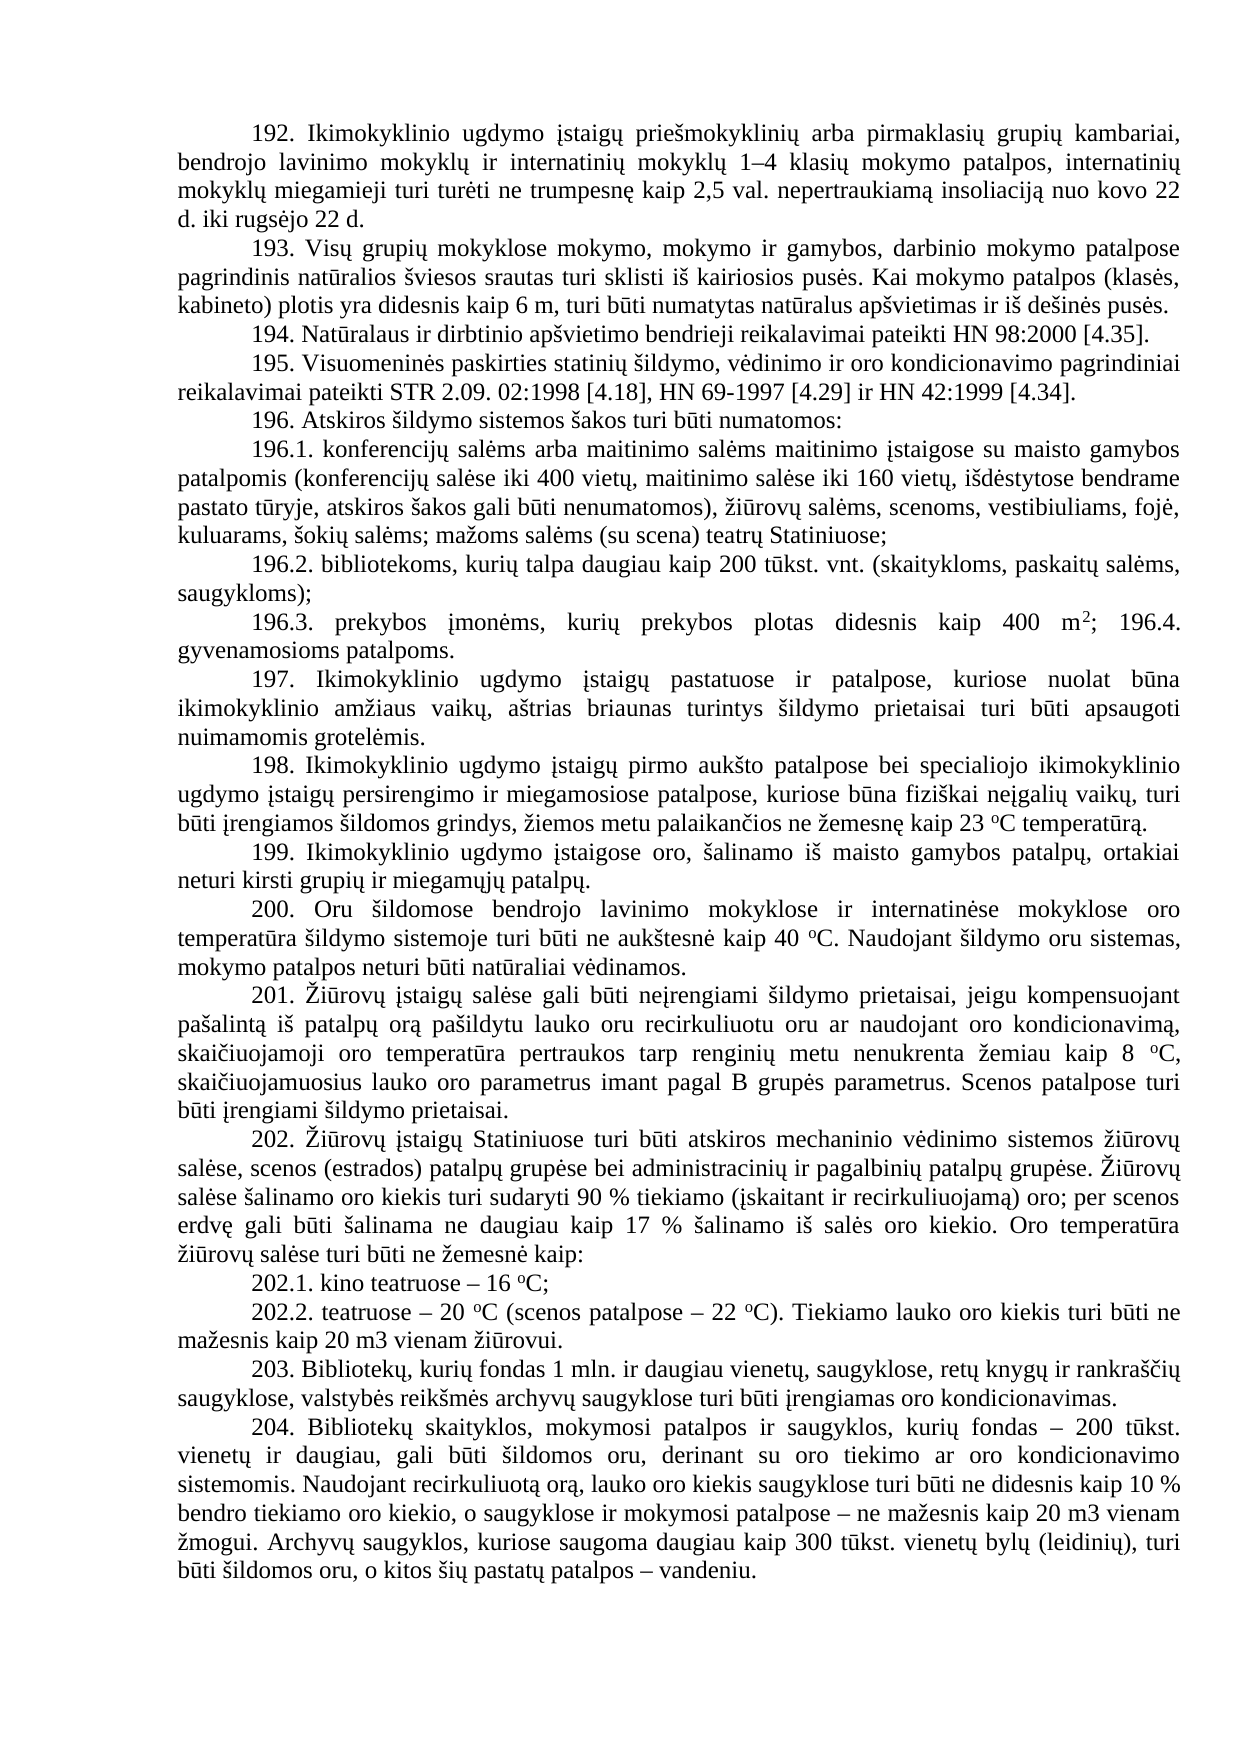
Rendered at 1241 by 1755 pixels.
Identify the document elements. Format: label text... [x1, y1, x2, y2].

text 202. Žiūrovų įstaigų Statiniuose turi būti atskiros mechaninio vėdinimo sistemos žiūrovų salėse, scenos (estrados) patalpų grupėse bei administracinių ir pagalbinių patalpų grupėse. Žiūrovų salėse šalinamo oro kiekis turi sudaryti 90 % tiekiamo (įskaitant ir recirkuliuojamą) oro; per scenos erdvę gali būti šalinama ne daugiau kaip 17 % šalinamo iš salės oro kiekio. Oro temperatūra žiūrovų salėse turi būti ne žemesnė kaip: [177, 1124, 1181, 1268]
text 194. Natūralaus ir dirbtinio apšvietimo bendrieji reikalavimai pateikti HN 98:2000 [4.35]. [177, 319, 1181, 348]
text 199. Ikimokyklinio ugdymo įstaigose oro, šalinamo iš maisto gamybos patalpų, ortakiai neturi kirsti grupių ir miegamųjų patalpų. [177, 837, 1181, 894]
text 195. Visuomeninės paskirties statinių šildymo, vėdinimo ir oro kondicionavimo pagrindiniai reikalavimai pateikti STR 2.09. 02:1998 [4.18], HN 69-1997 [4.29] ir HN 42:1999 [4.34]. [177, 348, 1181, 406]
text 202.2. teatruose – 20 oC (scenos patalpose – 22 oC). Tiekiamo lauko oro kiekis turi būti ne mažesnis kaip 20 m3 vienam žiūrovui. [177, 1297, 1181, 1354]
text 196.2. bibliotekoms, kurių talpa daugiau kaip 200 tūkst. vnt. (skaitykloms, paskaitų salėms, saugykloms); [177, 549, 1181, 607]
text 197. Ikimokyklinio ugdymo įstaigų pastatuose ir patalpose, kuriose nuolat būna ikimokyklinio amžiaus vaikų, aštrias briaunas turintys šildymo prietaisai turi būti apsaugoti nuimamomis grotelėmis. [177, 664, 1181, 751]
text 203. Bibliotekų, kurių fondas 1 mln. ir daugiau vienetų, saugyklose, retų knygų ir rankraščių saugyklose, valstybės reikšmės archyvų saugyklose turi būti įrengiamas oro kondicionavimas. [177, 1354, 1181, 1412]
text 201. Žiūrovų įstaigų salėse gali būti neįrengiami šildymo prietaisai, jeigu kompensuojant pašalintą iš patalpų orą pašildytu lauko oru recirkuliuotu oru ar naudojant oro kondicionavimą, skaičiuojamoji oro temperatūra pertraukos tarp renginių metu nenukrenta žemiau kaip 8 oC, skaičiuojamuosius lauko oro parametrus imant pagal B grupės parametrus. Scenos patalpose turi būti įrengiami šildymo prietaisai. [177, 981, 1181, 1124]
text 193. Visų grupių mokyklose mokymo, mokymo ir gamybos, darbinio mokymo patalpose pagrindinis natūralios šviesos srautas turi sklisti iš kairiosios pusės. Kai mokymo patalpos (klasės, kabineto) plotis yra didesnis kaip 6 m, turi būti numatytas natūralus apšvietimas ir iš dešinės pusės. [177, 233, 1181, 319]
text 202.1. kino teatruose – 16 oC; [177, 1268, 1181, 1297]
text 196.3. prekybos įmonėms, kurių prekybos plotas didesnis kaip 400 m2; 196.4. gyvenamosioms patalpoms. [177, 607, 1181, 664]
text 196.1. konferencijų salėms arba maitinimo salėms maitinimo įstaigose su maisto gamybos patalpomis (konferencijų salėse iki 400 vietų, maitinimo salėse iki 160 vietų, išdėstytose bendrame pastato tūryje, atskiros šakos gali būti nenumatomos), žiūrovų salėms, scenoms, vestibiuliams, fojė, kuluarams, šokių salėms; mažoms salėms (su scena) teatrų Statiniuose; [177, 434, 1181, 549]
text 200. Oru šildomose bendrojo lavinimo mokyklose ir internatinėse mokyklose oro temperatūra šildymo sistemoje turi būti ne aukštesnė kaip 40 oC. Naudojant šildymo oru sistemas, mokymo patalpos neturi būti natūraliai vėdinamos. [177, 894, 1181, 981]
text 192. Ikimokyklinio ugdymo įstaigų priešmokyklinių arba pirmaklasių grupių kambariai, bendrojo lavinimo mokyklų ir internatinių mokyklų 1–4 klasių mokymo patalpos, internatinių mokyklų miegamieji turi turėti ne trumpesnę kaip 2,5 val. nepertraukiamą insoliaciją nuo kovo 22 d. iki rugsėjo 22 d. [177, 118, 1181, 233]
text 196. Atskiros šildymo sistemos šakos turi būti numatomos: [177, 406, 1181, 434]
text 204. Bibliotekų skaityklos, mokymosi patalpos ir saugyklos, kurių fondas – 200 tūkst. vienetų ir daugiau, gali būti šildomos oru, derinant su oro tiekimo ar oro kondicionavimo sistemomis. Naudojant recirkuliuotą orą, lauko oro kiekis saugyklose turi būti ne didesnis kaip 10 % bendro tiekiamo oro kiekio, o saugyklose ir mokymosi patalpose – ne mažesnis kaip 20 m3 vienam žmogui. Archyvų saugyklos, kuriose saugoma daugiau kaip 300 tūkst. vienetų bylų (leidinių), turi būti šildomos oru, o kitos šių pastatų patalpos – vandeniu. [177, 1412, 1181, 1584]
text 198. Ikimokyklinio ugdymo įstaigų pirmo aukšto patalpose bei specialiojo ikimokyklinio ugdymo įstaigų persirengimo ir miegamosiose patalpose, kuriose būna fiziškai neįgalių vaikų, turi būti įrengiamos šildomos grindys, žiemos metu palaikančios ne žemesnę kaip 23 oC temperatūrą. [177, 751, 1181, 837]
